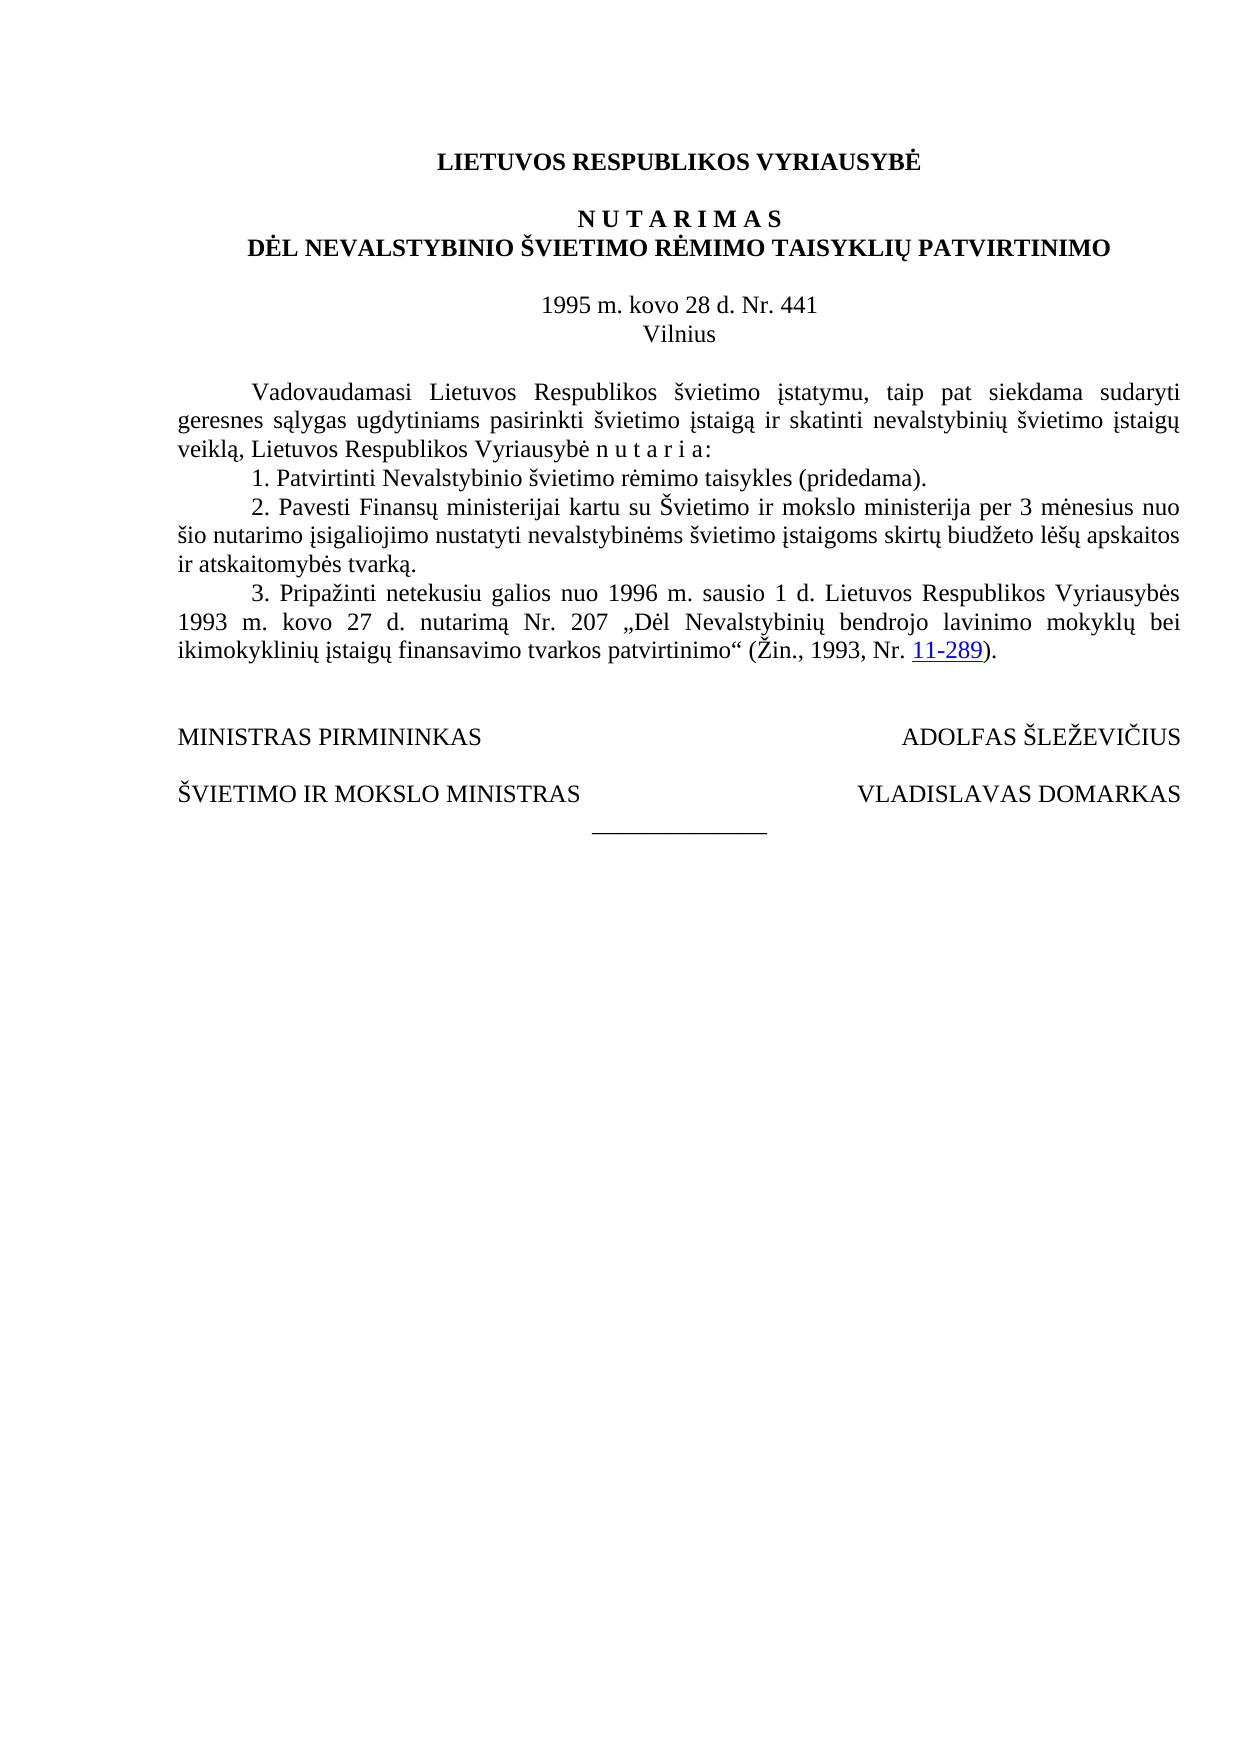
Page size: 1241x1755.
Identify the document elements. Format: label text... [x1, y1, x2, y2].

text Vilnius [177, 319, 1181, 348]
text 3. Pripažinti netekusiu galios nuo 1996 m. sausio 1 d. Lietuvos Respublikos Vyriausybės 1993 m. kovo 27 d. nutarimą Nr. 207 „Dėl Nevalstybinių bendrojo lavinimo mokyklų bei ikimokyklinių įstaigų finansavimo tvarkos patvirtinimo“ (Žin., 1993, Nr. 11-289). [177, 578, 1181, 664]
text 1. Patvirtinti Nevalstybinio švietimo rėmimo taisykles (pridedama). [177, 463, 1181, 492]
text 1995 m. kovo 28 d. Nr. 441 [177, 291, 1181, 319]
text MINISTRAS PIRMININKAS ADOLFAS ŠLEŽEVIČIUS [177, 722, 1181, 751]
text ______________ [177, 808, 1181, 837]
text LIETUVOS RESPUBLIKOS VYRIAUSYBĖ [177, 147, 1181, 176]
text Vadovaudamasi Lietuvos Respublikos švietimo įstatymu, taip pat siekdama sudaryti geresnes sąlygas ugdytiniams pasirinkti švietimo įstaigą ir skatinti nevalstybinių švietimo įstaigų veiklą, Lietuvos Respublikos Vyriausybė nutaria: [177, 377, 1181, 463]
text DĖL NEVALSTYBINIO ŠVIETIMO RĖMIMO TAISYKLIŲ PATVIRTINIMO [177, 233, 1181, 262]
text N U T A R I M A S [177, 204, 1181, 233]
text ŠVIETIMO IR MOKSLO MINISTRAS VLADISLAVAS DOMARKAS [177, 779, 1181, 808]
text 2. Pavesti Finansų ministerijai kartu su Švietimo ir mokslo ministerija per 3 mėnesius nuo šio nutarimo įsigaliojimo nustatyti nevalstybinėms švietimo įstaigoms skirtų biudžeto lėšų apskaitos ir atskaitomybės tvarką. [177, 492, 1181, 578]
